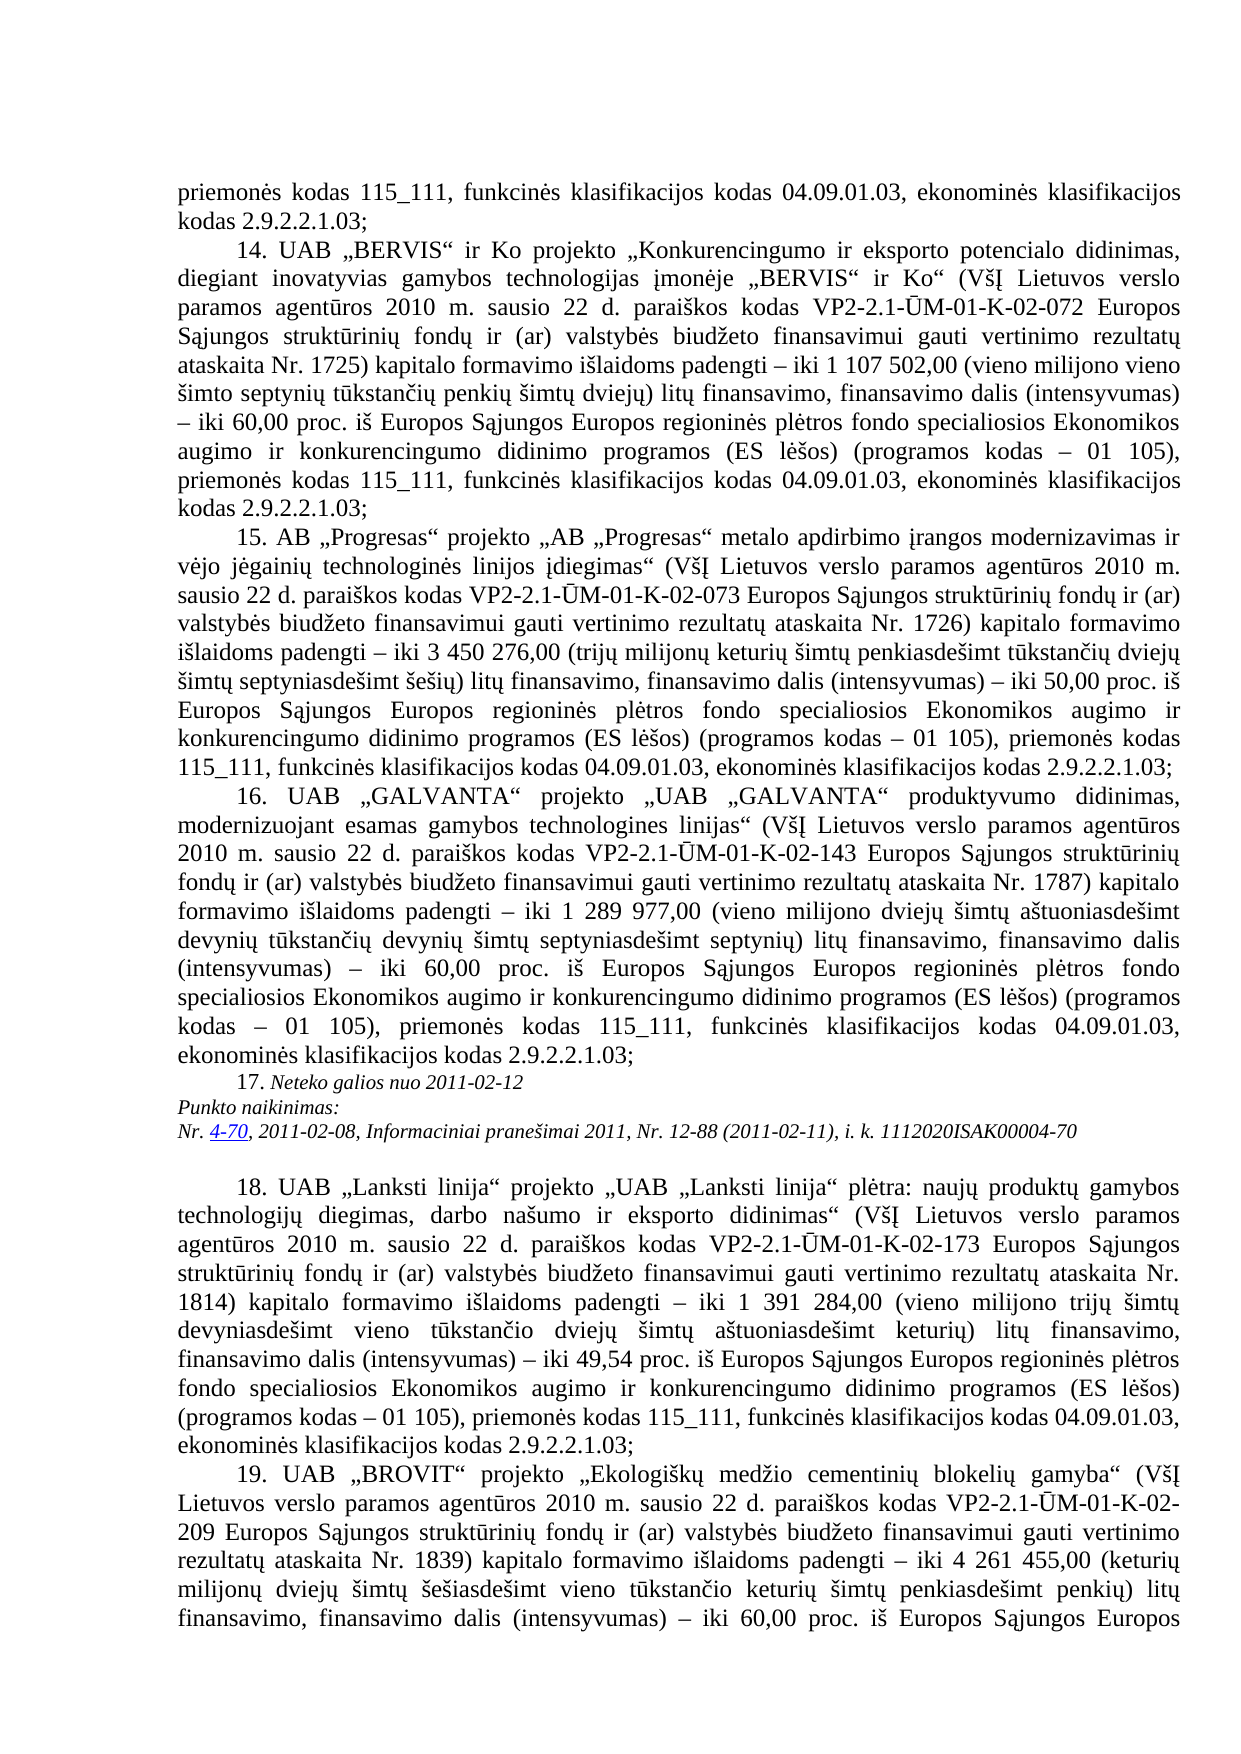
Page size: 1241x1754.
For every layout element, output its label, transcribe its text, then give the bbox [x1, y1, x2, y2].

text 19. UAB „BROVIT“ projekto „Ekologiškų medžio cementinių blokelių gamyba“ (VšĮ Lietuvos verslo paramos agentūros 2010 m. sausio 22 d. paraiškos kodas VP2-2.1-ŪM-01-K-02-209 Europos Sąjungos struktūrinių fondų ir (ar) valstybės biudžeto finansavimui gauti vertinimo rezultatų ataskaita Nr. 1839) kapitalo formavimo išlaidoms padengti – iki 4 261 455,00 (keturių milijonų dviejų šimtų šešiasdešimt vieno tūkstančio keturių šimtų penkiasdešimt penkių) litų finansavimo, finansavimo dalis (intensyvumas) – iki 60,00 proc. iš Europos Sąjungos Europos [177, 1459, 1181, 1632]
text 17. Neteko galios nuo 2011-02-12 [177, 1068, 1181, 1095]
text priemonės kodas 115_111, funkcinės klasifikacijos kodas 04.09.01.03, ekonominės klasifikacijos kodas 2.9.2.2.1.03; [177, 177, 1181, 235]
text Nr. 4-70, 2011-02-08, Informaciniai pranešimai 2011, Nr. 12-88 (2011-02-11), i. k. 1112020ISAK00004-70 [177, 1119, 1181, 1143]
text Punkto naikinimas: [177, 1095, 1181, 1119]
text 18. UAB „Lanksti linija“ projekto „UAB „Lanksti linija“ plėtra: naujų produktų gamybos technologijų diegimas, darbo našumo ir eksporto didinimas“ (VšĮ Lietuvos verslo paramos agentūros 2010 m. sausio 22 d. paraiškos kodas VP2-2.1-ŪM-01-K-02-173 Europos Sąjungos struktūrinių fondų ir (ar) valstybės biudžeto finansavimui gauti vertinimo rezultatų ataskaita Nr. 1814) kapitalo formavimo išlaidoms padengti – iki 1 391 284,00 (vieno milijono trijų šimtų devyniasdešimt vieno tūkstančio dviejų šimtų aštuoniasdešimt keturių) litų finansavimo, finansavimo dalis (intensyvumas) – iki 49,54 proc. iš Europos Sąjungos Europos regioninės plėtros fondo specialiosios Ekonomikos augimo ir konkurencingumo didinimo programos (ES lėšos) (programos kodas – 01 105), priemonės kodas 115_111, funkcinės klasifikacijos kodas 04.09.01.03, ekonominės klasifikacijos kodas 2.9.2.2.1.03; [177, 1172, 1181, 1459]
text 14. UAB „BERVIS“ ir Ko projekto „Konkurencingumo ir eksporto potencialo didinimas, diegiant inovatyvias gamybos technologijas įmonėje „BERVIS“ ir Ko“ (VšĮ Lietuvos verslo paramos agentūros 2010 m. sausio 22 d. paraiškos kodas VP2-2.1-ŪM-01-K-02-072 Europos Sąjungos struktūrinių fondų ir (ar) valstybės biudžeto finansavimui gauti vertinimo rezultatų ataskaita Nr. 1725) kapitalo formavimo išlaidoms padengti – iki 1 107 502,00 (vieno milijono vieno šimto septynių tūkstančių penkių šimtų dviejų) litų finansavimo, finansavimo dalis (intensyvumas) – iki 60,00 proc. iš Europos Sąjungos Europos regioninės plėtros fondo specialiosios Ekonomikos augimo ir konkurencingumo didinimo programos (ES lėšos) (programos kodas – 01 105), priemonės kodas 115_111, funkcinės klasifikacijos kodas 04.09.01.03, ekonominės klasifikacijos kodas 2.9.2.2.1.03; [177, 235, 1181, 522]
text 16. UAB „GALVANTA“ projekto „UAB „GALVANTA“ produktyvumo didinimas, modernizuojant esamas gamybos technologines linijas“ (VšĮ Lietuvos verslo paramos agentūros 2010 m. sausio 22 d. paraiškos kodas VP2-2.1-ŪM-01-K-02-143 Europos Sąjungos struktūrinių fondų ir (ar) valstybės biudžeto finansavimui gauti vertinimo rezultatų ataskaita Nr. 1787) kapitalo formavimo išlaidoms padengti – iki 1 289 977,00 (vieno milijono dviejų šimtų aštuoniasdešimt devynių tūkstančių devynių šimtų septyniasdešimt septynių) litų finansavimo, finansavimo dalis (intensyvumas) – iki 60,00 proc. iš Europos Sąjungos Europos regioninės plėtros fondo specialiosios Ekonomikos augimo ir konkurencingumo didinimo programos (ES lėšos) (programos kodas – 01 105), priemonės kodas 115_111, funkcinės klasifikacijos kodas 04.09.01.03, ekonominės klasifikacijos kodas 2.9.2.2.1.03; [177, 781, 1181, 1068]
text 15. AB „Progresas“ projekto „AB „Progresas“ metalo apdirbimo įrangos modernizavimas ir vėjo jėgainių technologinės linijos įdiegimas“ (VšĮ Lietuvos verslo paramos agentūros 2010 m. sausio 22 d. paraiškos kodas VP2-2.1-ŪM-01-K-02-073 Europos Sąjungos struktūrinių fondų ir (ar) valstybės biudžeto finansavimui gauti vertinimo rezultatų ataskaita Nr. 1726) kapitalo formavimo išlaidoms padengti – iki 3 450 276,00 (trijų milijonų keturių šimtų penkiasdešimt tūkstančių dviejų šimtų septyniasdešimt šešių) litų finansavimo, finansavimo dalis (intensyvumas) – iki 50,00 proc. iš Europos Sąjungos Europos regioninės plėtros fondo specialiosios Ekonomikos augimo ir konkurencingumo didinimo programos (ES lėšos) (programos kodas – 01 105), priemonės kodas 115_111, funkcinės klasifikacijos kodas 04.09.01.03, ekonominės klasifikacijos kodas 2.9.2.2.1.03; [177, 522, 1181, 781]
